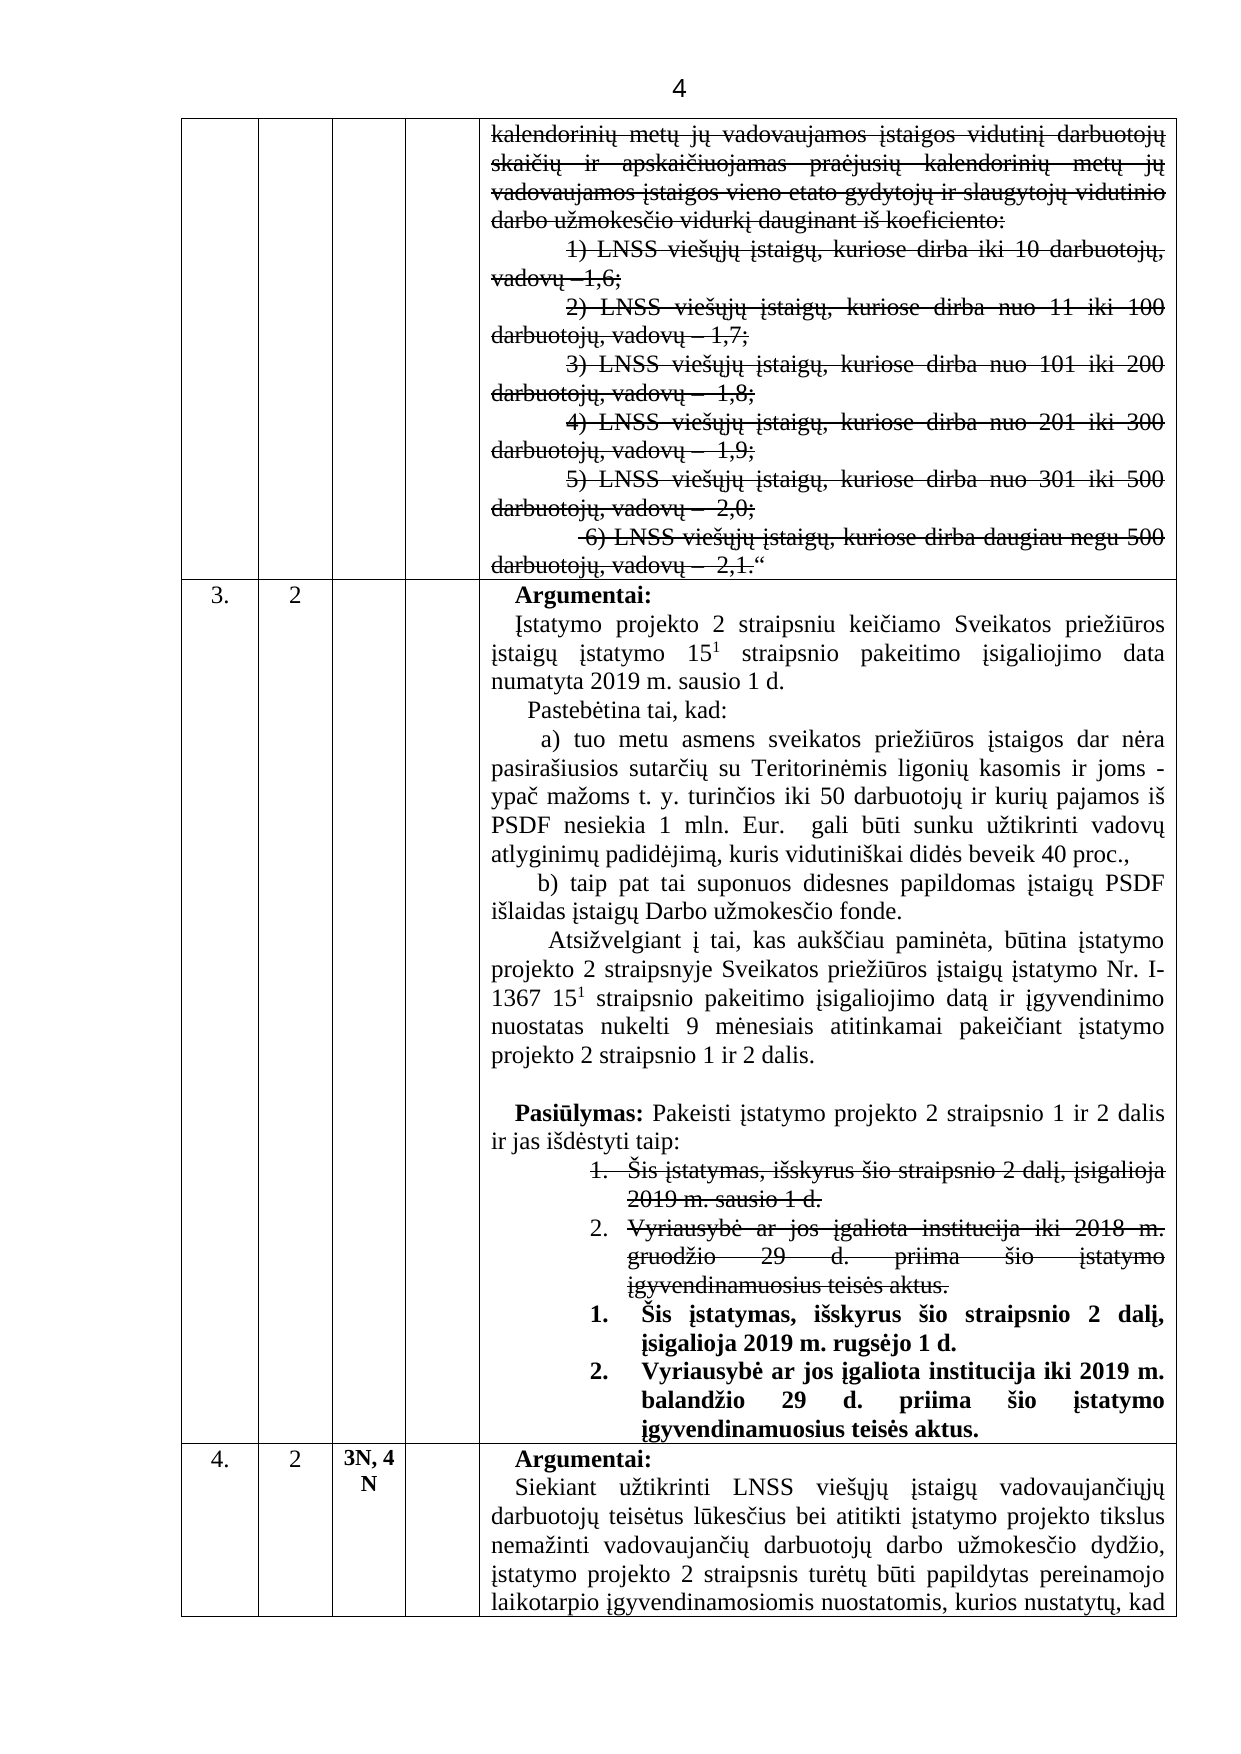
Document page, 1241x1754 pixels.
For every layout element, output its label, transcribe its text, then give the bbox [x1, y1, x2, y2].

table_cell [333, 119, 405, 579]
table_cell [406, 1444, 479, 1616]
table_cell [259, 119, 332, 579]
table_cell [333, 580, 405, 1443]
table_cell [182, 119, 258, 579]
table_cell 2 [259, 580, 332, 1443]
table_cell 3N, 4 N [333, 1444, 405, 1616]
table_cell kalendorinių metų jų vadovaujamos įstaigos vidutinį darbuotojų skaičių ir apskaičiuojamas praėjusių kalendorinių metų jų vadovaujamos įstaigos vieno etato gydytojų ir slaugytojų vidutinio darbo užmokesčio vidurkį dauginant iš koeficiento: 1) LNSS viešųjų įstaigų, kuriose dirba iki 10 darbuotojų, vadovų –1,6; 2) LNSS viešųjų įstaigų, kuriose dirba nuo 11 iki 100 darbuotojų, vadovų – 1,7; 3) LNSS viešųjų įstaigų, kuriose dirba nuo 101 iki 200 darbuotojų, vadovų – 1,8; 4) LNSS viešųjų įstaigų, kuriose dirba nuo 201 iki 300 darbuotojų, vadovų – 1,9; 5) LNSS viešųjų įstaigų, kuriose dirba nuo 301 iki 500 darbuotojų, vadovų – 2,0; 6) LNSS viešųjų įstaigų, kuriose dirba daugiau negu 500 darbuotojų, vadovų – 2,1.“ [480, 119, 1176, 579]
table_cell Argumentai: Siekiant užtikrinti LNSS viešųjų įstaigų vadovaujančiųjų darbuotojų teisėtus lūkesčius bei atitikti įstatymo projekto tikslus nemažinti vadovaujančių darbuotojų darbo užmokesčio dydžio, įstatymo projekto 2 straipsnis turėtų būti papildytas pereinamojo laikotarpio įgyvendinamosiomis nuostatomis, kurios nustatytų, kad [480, 1444, 1176, 1616]
table_cell [406, 580, 479, 1443]
table_cell 3. [182, 580, 258, 1443]
table_cell 4. [182, 1444, 258, 1616]
table_cell Argumentai: Įstatymo projekto 2 straipsniu keičiamo Sveikatos priežiūros įstaigų įstatymo 151 straipsnio pakeitimo įsigaliojimo data numatyta 2019 m. sausio 1 d. Pastebėtina tai, kad: a) tuo metu asmens sveikatos priežiūros įstaigos dar nėra pasirašiusios sutarčių su Teritorinėmis ligonių kasomis ir joms - ypač mažoms t. y. turinčios iki 50 darbuotojų ir kurių pajamos iš PSDF nesiekia 1 mln. Eur. gali būti sunku užtikrinti vadovų atlyginimų padidėjimą, kuris vidutiniškai didės beveik 40 proc., b) taip pat tai suponuos didesnes papildomas įstaigų PSDF išlaidas įstaigų Darbo užmokesčio fonde. Atsižvelgiant į tai, kas aukščiau paminėta, būtina įstatymo projekto 2 straipsnyje Sveikatos priežiūros įstaigų įstatymo Nr. I-1367 151 straipsnio pakeitimo įsigaliojimo datą ir įgyvendinimo nuostatas nukelti 9 mėnesiais atitinkamai pakeičiant įstatymo projekto 2 straipsnio 1 ir 2 dalis. Pasiūlymas: Pakeisti įstatymo projekto 2 straipsnio 1 ir 2 dalis ir jas išdėstyti taip: Šis įstatymas, išskyrus šio straipsnio 2 dalį, įsigalioja 2019 m. sausio 1 d. Vyriausybė ar jos įgaliota institucija iki 2018 m. gruodžio 29 d. priima šio įstatymo įgyvendinamuosius teisės aktus. Šis įstatymas, išskyrus šio straipsnio 2 dalį, įsigalioja 2019 m. rugsėjo 1 d. Vyriausybė ar jos įgaliota institucija iki 2019 m. balandžio 29 d. priima šio įstatymo įgyvendinamuosius teisės aktus. [480, 580, 1176, 1443]
table_cell 2 [259, 1444, 332, 1616]
table_cell [406, 119, 479, 579]
